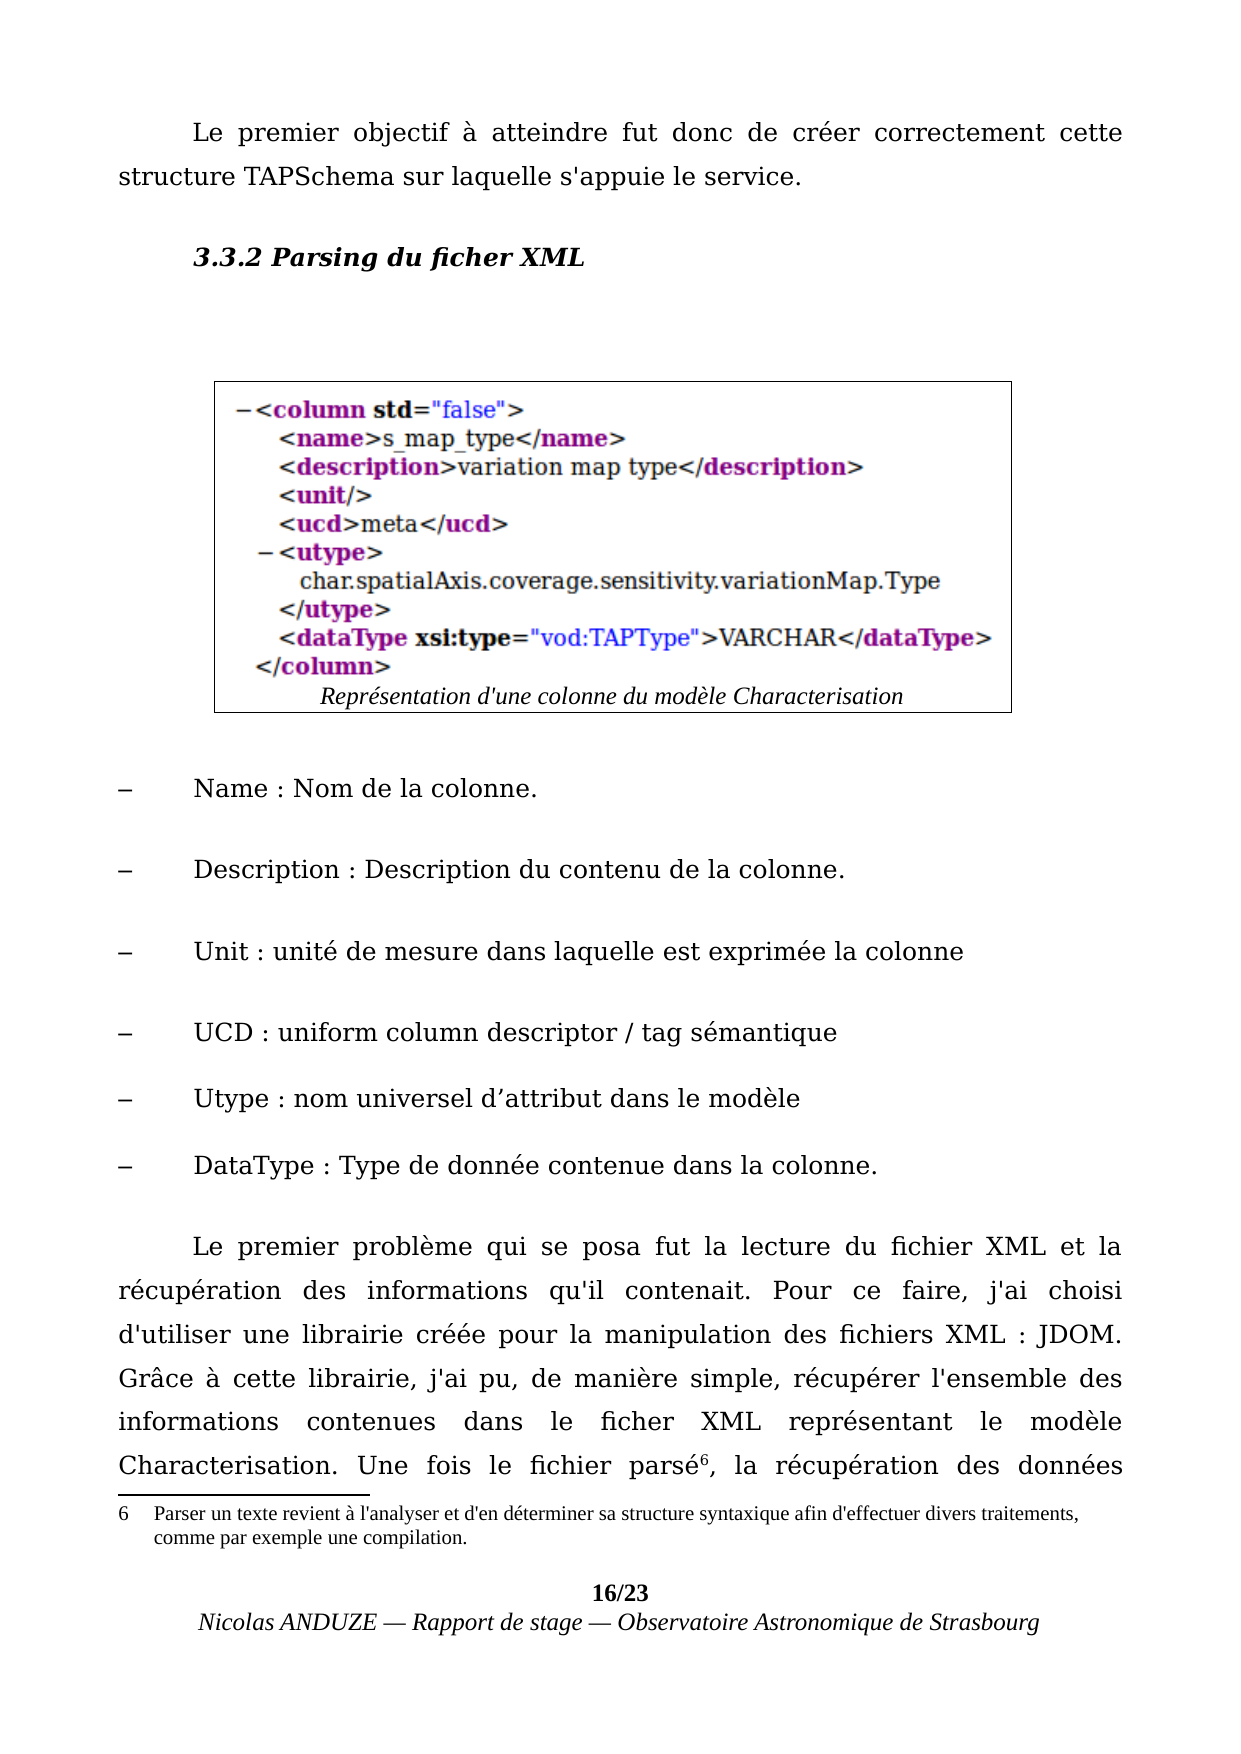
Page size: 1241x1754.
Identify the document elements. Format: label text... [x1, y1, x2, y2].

list Unit : unité de mesure dans laquelle est exprimée la colonne [118, 937, 1124, 966]
subtitle 3.3.2 Parsing du ficher XML [118, 243, 1122, 272]
list UCD : uniform column descriptor / tag sémantique [118, 1018, 1124, 1047]
list Description : Description du contenu de la colonne. [118, 856, 1124, 885]
picture [217, 396, 1009, 681]
list Utype : nom universel d’attribut dans le modèle [118, 1085, 1124, 1114]
text Le premier problème qui se posa fut la lecture du fichier XML et la récupération des informations qu'il contenait. Pour ce faire, j'ai choisi d'utiliser une librairie créée pour la manipulation des fichiers XML : JDOM. Grâce à cette librairie, j'ai pu, de manière simple, récupérer l'ensemble des informations contenues dans le ficher XML représentant le modèle Characterisation. Une fois le fichier parsé, la récupération des données [118, 1233, 1124, 1481]
list DataType : Type de donnée contenue dans la colonne. [118, 1151, 1124, 1181]
text Représentation d'une colonne du modèle Characterisation [217, 681, 1009, 709]
text Le premier objectif à atteindre fut donc de créer correctement cette structure TAPSchema sur laquelle s'appuie le service. [118, 118, 1124, 191]
text Parser un texte revient à l'analyser et d'en déterminer sa structure syntaxique afin d'effectuer divers traitements, comme par exemple une compilation. [118, 1501, 1122, 1549]
list Name : Nom de la colonne. [118, 774, 1124, 803]
